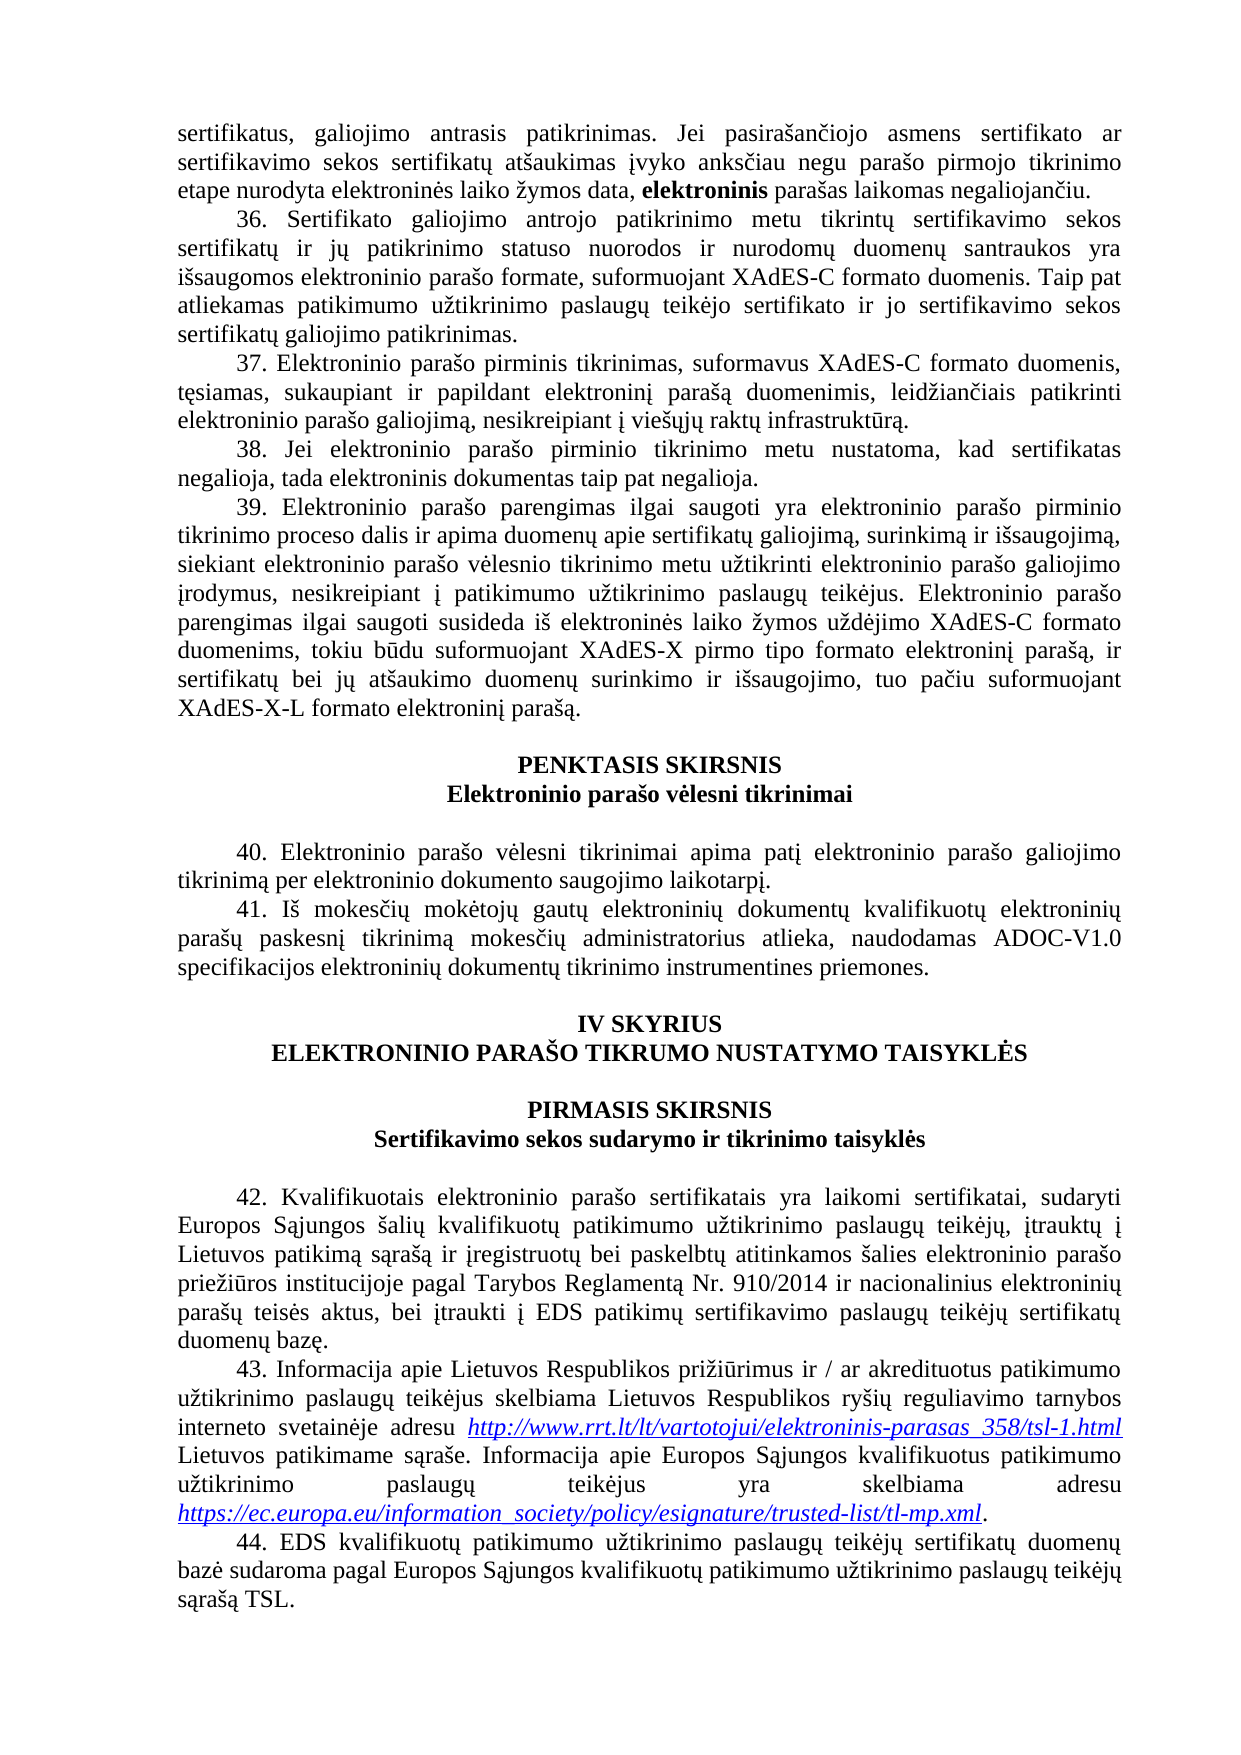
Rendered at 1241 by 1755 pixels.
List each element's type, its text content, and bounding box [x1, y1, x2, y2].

text sertifikatus, galiojimo antrasis patikrinimas. Jei pasirašančiojo asmens sertifikato ar sertifikavimo sekos sertifikatų atšaukimas įvyko anksčiau negu parašo pirmojo tikrinimo etape nurodyta elektroninės laiko žymos data, elektroninis parašas laikomas negaliojančiu. [177, 118, 1122, 204]
text 44. EDS kvalifikuotų patikimumo užtikrinimo paslaugų teikėjų sertifikatų duomenų bazė sudaroma pagal Europos Sąjungos kvalifikuotų patikimumo užtikrinimo paslaugų teikėjų sąrašą TSL. [177, 1527, 1122, 1613]
text 42. Kvalifikuotais elektroninio parašo sertifikatais yra laikomi sertifikatai, sudaryti Europos Sąjungos šalių kvalifikuotų patikimumo užtikrinimo paslaugų teikėjų, įtrauktų į Lietuvos patikimą sąrašą ir įregistruotų bei paskelbtų atitinkamos šalies elektroninio parašo priežiūros institucijoje pagal Tarybos Reglamentą Nr. 910/2014 ir nacionalinius elektroninių parašų teisės aktus, bei įtraukti į EDS patikimų sertifikavimo paslaugų teikėjų sertifikatų duomenų bazę. [177, 1182, 1122, 1354]
text PIRMASIS SKIRSNIS [177, 1096, 1122, 1124]
text 40. Elektroninio parašo vėlesni tikrinimai apima patį elektroninio parašo galiojimo tikrinimą per elektroninio dokumento saugojimo laikotarpį. [177, 837, 1122, 894]
text 41. Iš mokesčių mokėtojų gautų elektroninių dokumentų kvalifikuotų elektroninių parašų paskesnį tikrinimą mokesčių administratorius atlieka, naudodamas ADOC-V1.0 specifikacijos elektroninių dokumentų tikrinimo instrumentines priemones. [177, 894, 1122, 981]
text 38. Jei elektroninio parašo pirminio tikrinimo metu nustatoma, kad sertifikatas negalioja, tada elektroninis dokumentas taip pat negalioja. [177, 434, 1122, 492]
text 36. Sertifikato galiojimo antrojo patikrinimo metu tikrintų sertifikavimo sekos sertifikatų ir jų patikrinimo statuso nuorodos ir nurodomų duomenų santraukos yra išsaugomos elektroninio parašo formate, suformuojant XAdES-C formato duomenis. Taip pat atliekamas patikimumo užtikrinimo paslaugų teikėjo sertifikato ir jo sertifikavimo sekos sertifikatų galiojimo patikrinimas. [177, 204, 1122, 348]
text 43. Informacija apie Lietuvos Respublikos prižiūrimus ir / ar akredituotus patikimumo užtikrinimo paslaugų teikėjus skelbiama Lietuvos Respublikos ryšių reguliavimo tarnybos interneto svetainėje adresu http://www.rrt.lt/lt/vartotojui/elektroninis-parasas_358/tsl-1.html Lietuvos patikimame sąraše. Informacija apie Europos Sąjungos kvalifikuotus patikimumo užtikrinimo paslaugų teikėjus yra skelbiama adresu https://ec.europa.eu/information_society/policy/esignature/trusted-list/tl-mp.xml. [177, 1354, 1122, 1527]
text Elektroninio parašo vėlesni tikrinimai [177, 779, 1122, 808]
text Sertifikavimo sekos sudarymo ir tikrinimo taisyklės [177, 1124, 1122, 1153]
text PENKTASIS SKIRSNIS [177, 751, 1122, 779]
text 37. Elektroninio parašo pirminis tikrinimas, suformavus XAdES-C formato duomenis, tęsiamas, sukaupiant ir papildant elektroninį parašą duomenimis, leidžiančiais patikrinti elektroninio parašo galiojimą, nesikreipiant į viešųjų raktų infrastruktūrą. [177, 348, 1122, 434]
text ELEKTRONINIO Parašo tikrumo NUSTATYMO taisyklės [177, 1038, 1122, 1067]
text 39. Elektroninio parašo parengimas ilgai saugoti yra elektroninio parašo pirminio tikrinimo proceso dalis ir apima duomenų apie sertifikatų galiojimą, surinkimą ir išsaugojimą, siekiant elektroninio parašo vėlesnio tikrinimo metu užtikrinti elektroninio parašo galiojimo įrodymus, nesikreipiant į patikimumo užtikrinimo paslaugų teikėjus. Elektroninio parašo parengimas ilgai saugoti susideda iš elektroninės laiko žymos uždėjimo XAdES-C formato duomenims, tokiu būdu suformuojant XAdES-X pirmo tipo formato elektroninį parašą, ir sertifikatų bei jų atšaukimo duomenų surinkimo ir išsaugojimo, tuo pačiu suformuojant XAdES-X-L formato elektroninį parašą. [177, 492, 1122, 722]
text IV SKYRIUS [177, 1009, 1122, 1038]
